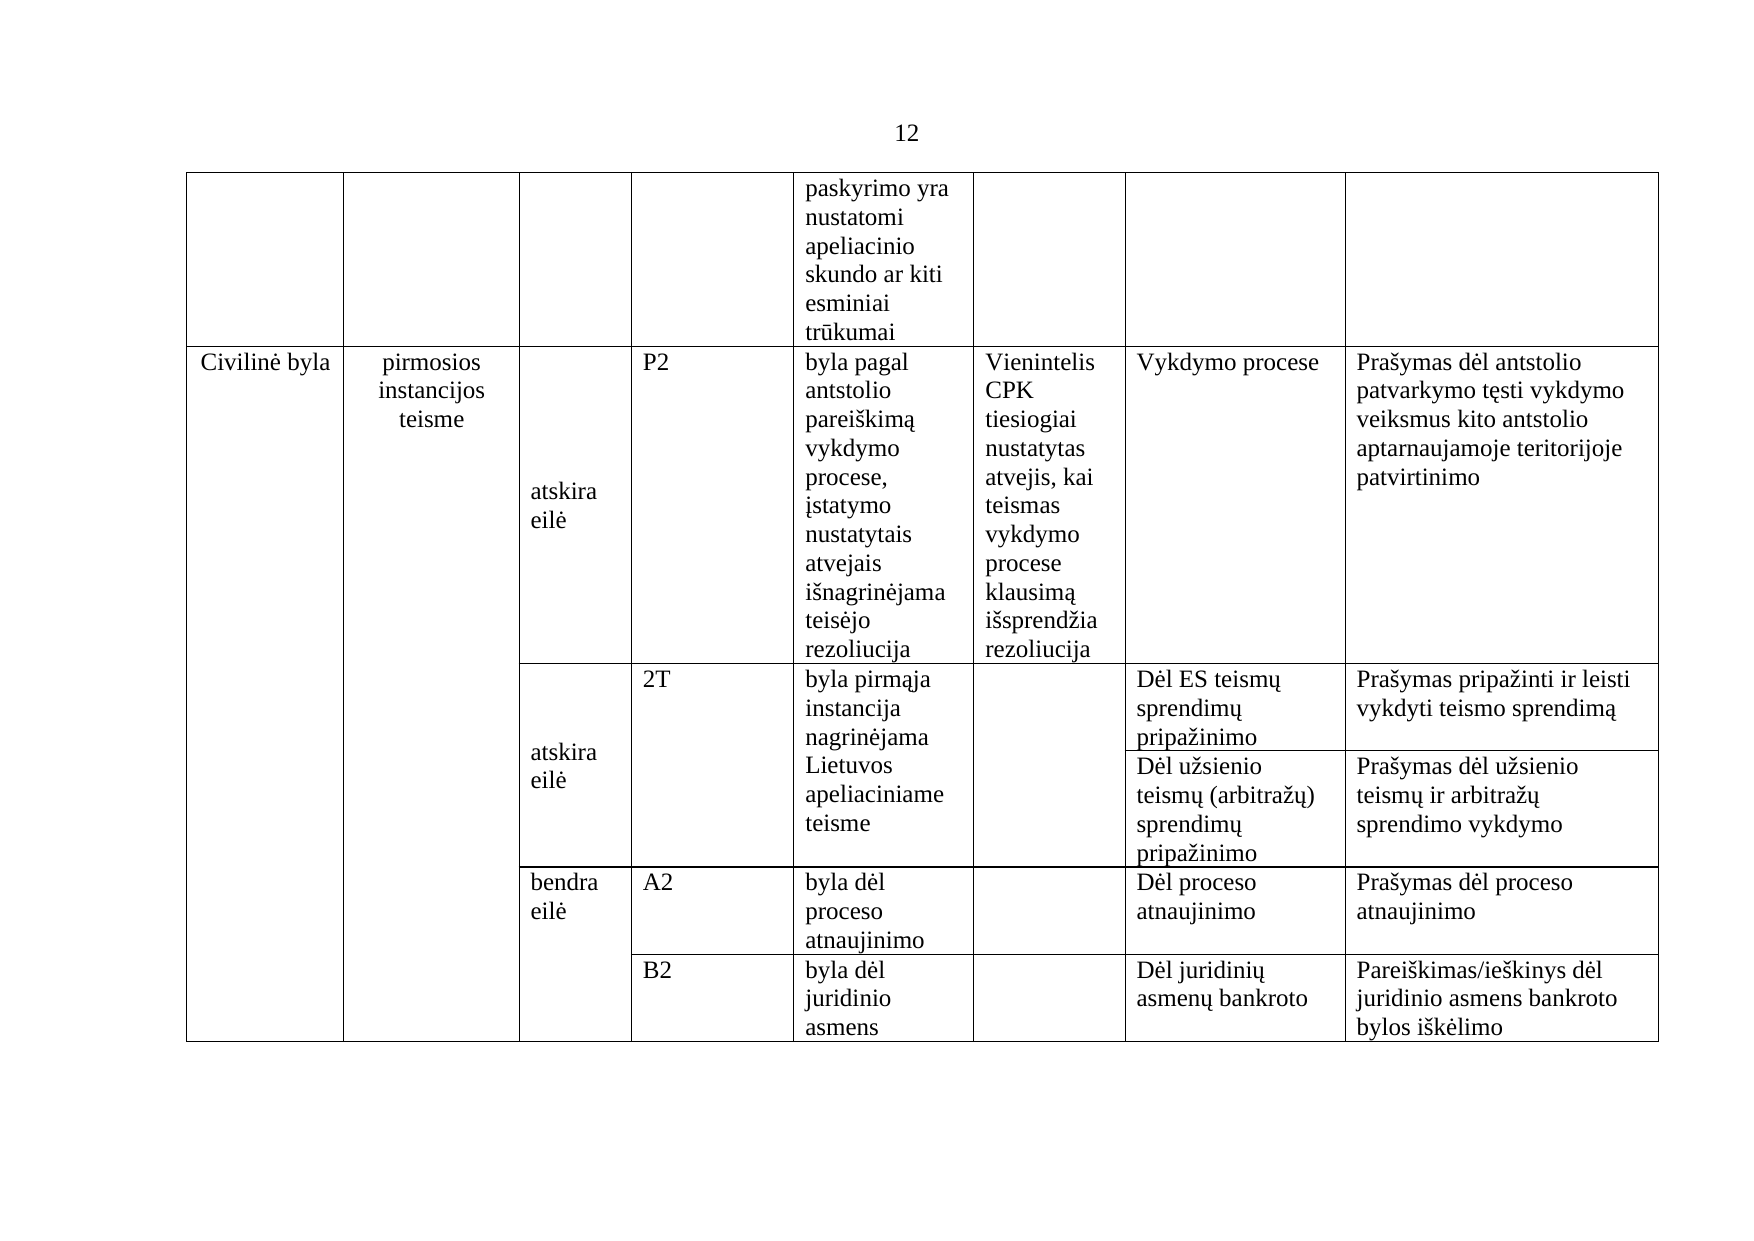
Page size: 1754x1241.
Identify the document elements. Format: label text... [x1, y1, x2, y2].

table_cell pirmosios instancijos teisme [344, 347, 519, 1041]
table_cell Dėl ES teismų sprendimų pripažinimo [1126, 664, 1345, 750]
table_cell paskyrimo yra nustatomi apeliacinio skundo ar kiti esminiai trūkumai [794, 173, 973, 346]
table_cell byla dėl juridinio asmens [794, 955, 973, 1041]
table_cell bendra eilė [520, 868, 631, 1041]
table_cell byla pirmąja instancija nagrinėjama Lietuvos apeliaciniame teisme [794, 664, 973, 866]
table_cell atskira eilė [520, 347, 631, 663]
table_cell Dėl juridinių asmenų bankroto [1126, 955, 1345, 1041]
table_cell [344, 173, 519, 346]
table_cell atskira eilė [520, 664, 631, 866]
table_cell Prašymas dėl antstolio patvarkymo tęsti vykdymo veiksmus kito antstolio aptarnaujamoje teritorijoje patvirtinimo [1346, 347, 1658, 663]
table_cell [1126, 173, 1345, 346]
table_cell Prašymas dėl proceso atnaujinimo [1346, 868, 1658, 954]
table_cell [974, 173, 1125, 346]
table_cell P2 [632, 347, 793, 663]
table_cell Vienintelis CPK tiesiogiai nustatytas atvejis, kai teismas vykdymo procese klausimą išsprendžia rezoliucija [974, 347, 1125, 663]
table_cell [632, 173, 793, 346]
table_cell [974, 664, 1125, 866]
table_cell Prašymas pripažinti ir leisti vykdyti teismo sprendimą [1346, 664, 1658, 750]
table_cell A2 [632, 868, 793, 954]
table_cell [1346, 173, 1658, 346]
table_cell Dėl užsienio teismų (arbitražų) sprendimų pripažinimo [1126, 751, 1345, 866]
table_cell Vykdymo procese [1126, 347, 1345, 663]
table_cell Dėl proceso atnaujinimo [1126, 868, 1345, 954]
table_cell byla pagal antstolio pareiškimą vykdymo procese, įstatymo nustatytais atvejais išnagrinėjama teisėjo rezoliucija [794, 347, 973, 663]
table_cell [520, 173, 631, 346]
table_cell byla dėl proceso atnaujinimo [794, 868, 973, 954]
table_cell [187, 173, 343, 346]
table_cell B2 [632, 955, 793, 1041]
table_cell [974, 868, 1125, 954]
table_cell Civilinė byla [187, 347, 343, 1041]
table_cell Prašymas dėl užsienio teismų ir arbitražų sprendimo vykdymo [1346, 751, 1658, 866]
table_cell 2T [632, 664, 793, 866]
table_cell [974, 955, 1125, 1041]
table_cell Pareiškimas/ieškinys dėl juridinio asmens bankroto bylos iškėlimo [1346, 955, 1658, 1041]
